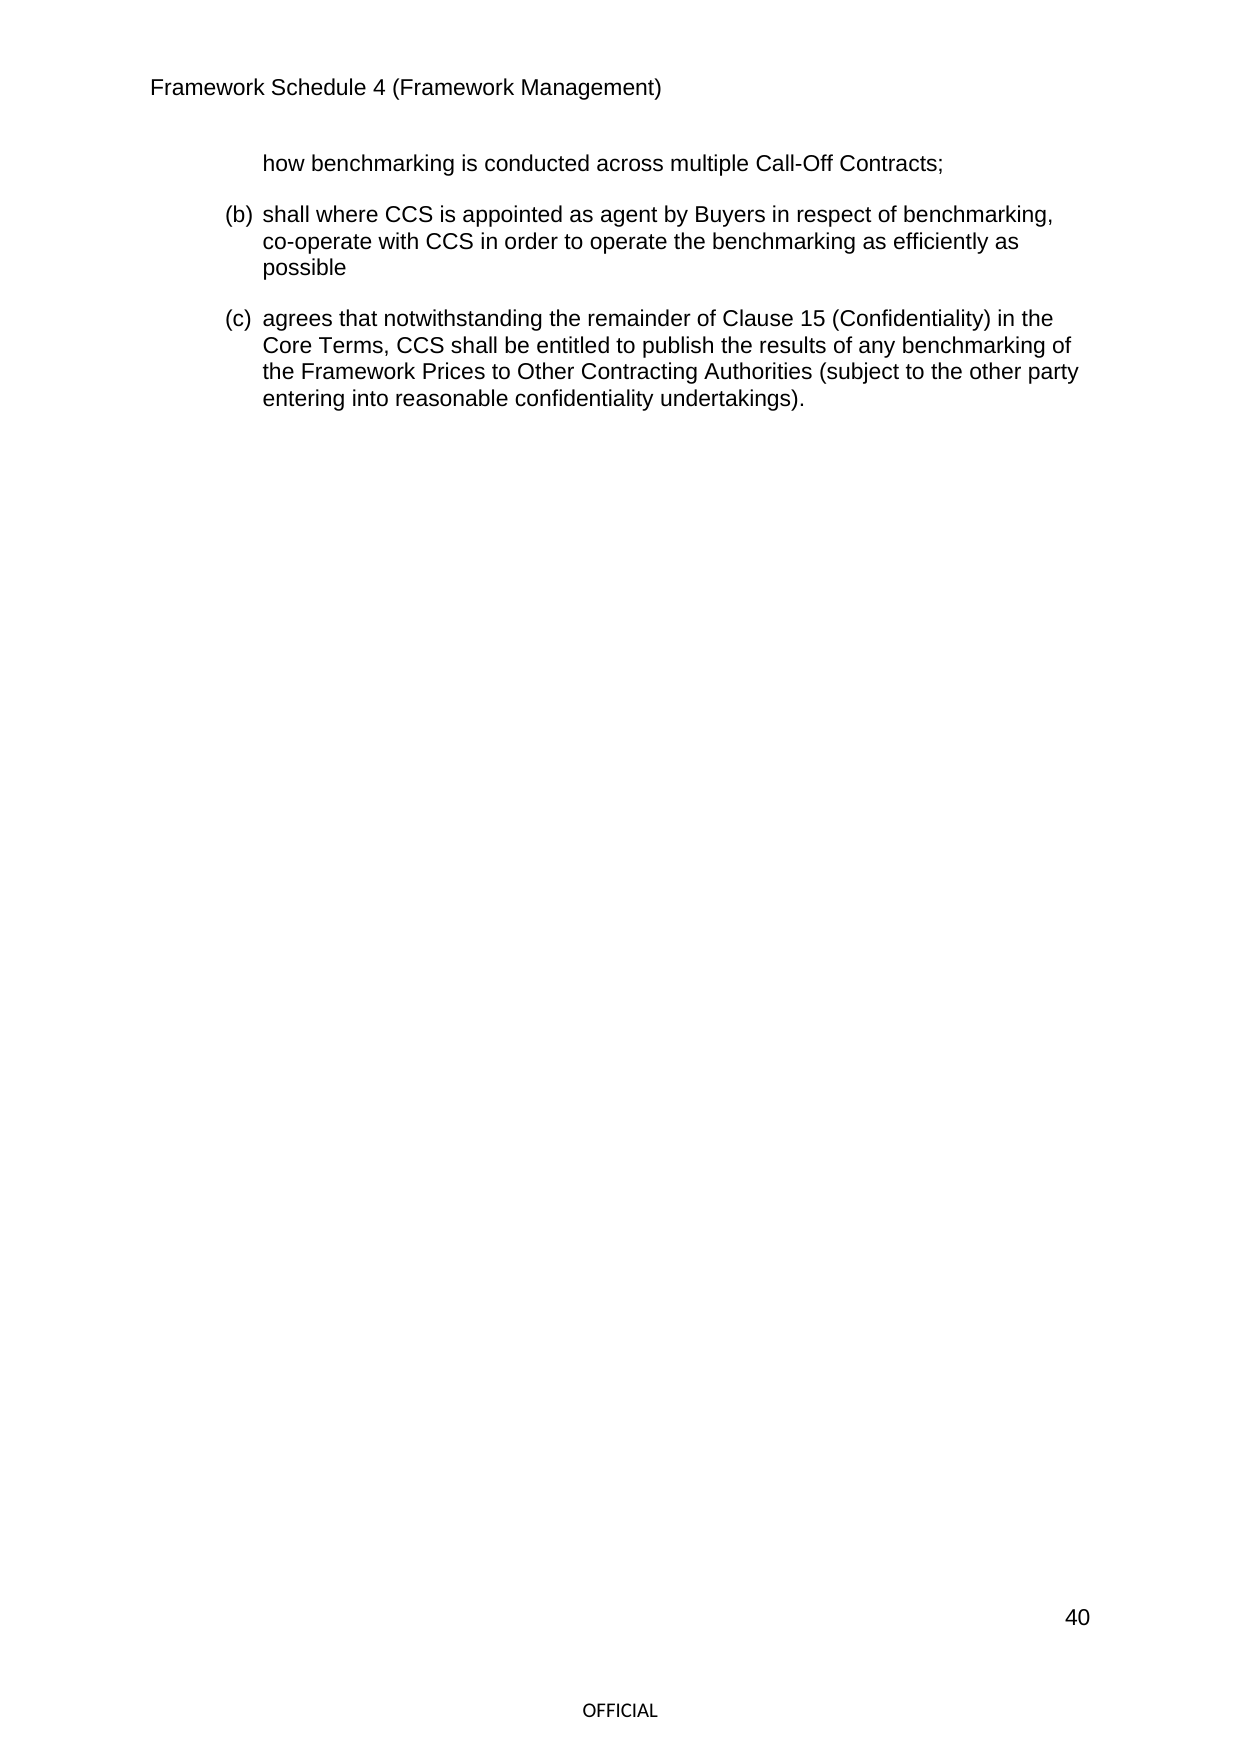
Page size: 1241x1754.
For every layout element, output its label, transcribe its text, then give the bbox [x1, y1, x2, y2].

list agrees that notwithstanding the remainder of Clause 15 (Confidentiality) in the Core Terms, CCS shall be entitled to publish the results of any benchmarking of the Framework Prices to Other Contracting Authorities (subject to the other party entering into reasonable confidentiality undertakings). [225, 305, 1090, 411]
list how benchmarking is conducted across multiple Call-Off Contracts; [225, 150, 1090, 176]
list shall where CCS is appointed as agent by Buyers in respect of benchmarking, co-operate with CCS in order to operate the benchmarking as efficiently as possible [225, 201, 1090, 280]
